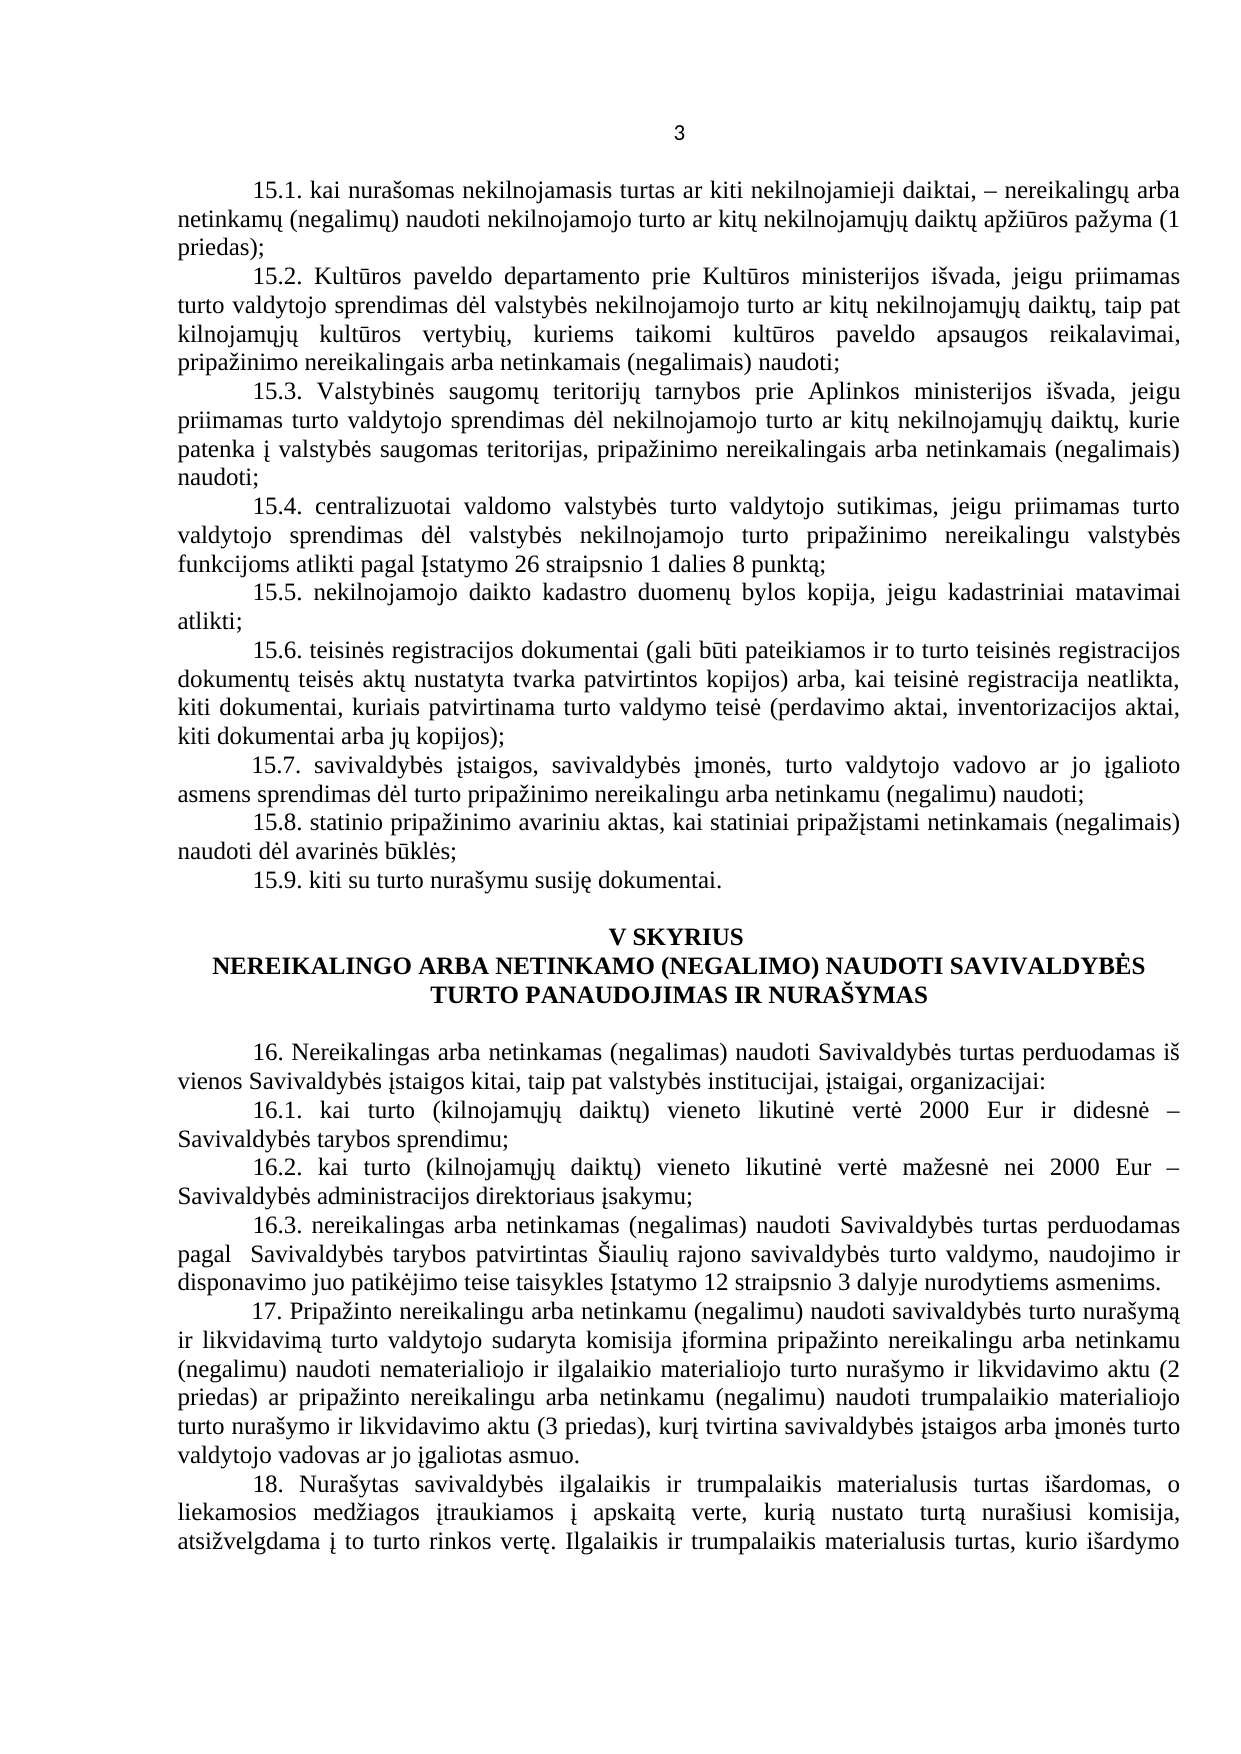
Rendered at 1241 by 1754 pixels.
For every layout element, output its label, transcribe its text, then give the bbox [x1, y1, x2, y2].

text 15.3. Valstybinės saugomų teritorijų tarnybos prie Aplinkos ministerijos išvada, jeigu priimamas turto valdytojo sprendimas dėl nekilnojamojo turto ar kitų nekilnojamųjų daiktų, kurie patenka į valstybės saugomas teritorijas, pripažinimo nereikalingais arba netinkamais (negalimais) naudoti; [177, 376, 1181, 491]
text 15.6. teisinės registracijos dokumentai (gali būti pateikiamos ir to turto teisinės registracijos dokumentų teisės aktų nustatyta tvarka patvirtintos kopijos) arba, kai teisinė registracija neatlikta, kiti dokumentai, kuriais patvirtinama turto valdymo teisė (perdavimo aktai, inventorizacijos aktai, kiti dokumentai arba jų kopijos); [177, 635, 1181, 750]
text 15.1. kai nurašomas nekilnojamasis turtas ar kiti nekilnojamieji daiktai, – nereikalingų arba netinkamų (negalimų) naudoti nekilnojamojo turto ar kitų nekilnojamųjų daiktų apžiūros pažyma (1 priedas); [177, 175, 1181, 261]
text 17. Pripažinto nereikalingu arba netinkamu (negalimu) naudoti savivaldybės turto nurašymą ir likvidavimą turto valdytojo sudaryta komisija įformina pripažinto nereikalingu arba netinkamu (negalimu) naudoti nematerialiojo ir ilgalaikio materialiojo turto nurašymo ir likvidavimo aktu (2 priedas) ar pripažinto nereikalingu arba netinkamu (negalimu) naudoti trumpalaikio materialiojo turto nurašymo ir likvidavimo aktu (3 priedas), kurį tvirtina savivaldybės įstaigos arba įmonės turto valdytojo vadovas ar jo įgaliotas asmuo. [177, 1296, 1181, 1469]
text 16.3. nereikalingas arba netinkamas (negalimas) naudoti Savivaldybės turtas perduodamas pagal Savivaldybės tarybos patvirtintas Šiaulių rajono savivaldybės turto valdymo, naudojimo ir disponavimo juo patikėjimo teise taisykles Įstatymo 12 straipsnio 3 dalyje nurodytiems asmenims. [177, 1210, 1181, 1296]
text 15.7. savivaldybės įstaigos, savivaldybės įmonės, turto valdytojo vadovo ar jo įgalioto asmens sprendimas dėl turto pripažinimo nereikalingu arba netinkamu (negalimu) naudoti; [177, 750, 1181, 807]
text 15.2. Kultūros paveldo departamento prie Kultūros ministerijos išvada, jeigu priimamas turto valdytojo sprendimas dėl valstybės nekilnojamojo turto ar kitų nekilnojamųjų daiktų, taip pat kilnojamųjų kultūros vertybių, kuriems taikomi kultūros paveldo apsaugos reikalavimai, pripažinimo nereikalingais arba netinkamais (negalimais) naudoti; [177, 261, 1181, 376]
text 16. Nereikalingas arba netinkamas (negalimas) naudoti Savivaldybės turtas perduodamas iš vienos Savivaldybės įstaigos kitai, taip pat valstybės institucijai, įstaigai, organizacijai: [177, 1037, 1181, 1095]
text V SKYRIUS [177, 922, 1181, 951]
text 16.1. kai turto (kilnojamųjų daiktų) vieneto likutinė vertė 2000 Eur ir didesnė – Savivaldybės tarybos sprendimu; [177, 1095, 1181, 1152]
text NEREIKALINGO ARBA NETINKAMO (NEGALIMO) NAUDOTI SAVIVALDYBĖS TURTO PANAUDOJIMAS IR NURAŠYMAS [177, 951, 1181, 1009]
text 18. Nurašytas savivaldybės ilgalaikis ir trumpalaikis materialusis turtas išardomas, o liekamosios medžiagos įtraukiamos į apskaitą verte, kurią nustato turtą nurašiusi komisija, atsižvelgdama į to turto rinkos vertę. Ilgalaikis ir trumpalaikis materialusis turtas, kurio išardymo [177, 1469, 1181, 1555]
text 16.2. kai turto (kilnojamųjų daiktų) vieneto likutinė vertė mažesnė nei 2000 Eur – Savivaldybės administracijos direktoriaus įsakymu; [177, 1152, 1181, 1210]
text 15.5. nekilnojamojo daikto kadastro duomenų bylos kopija, jeigu kadastriniai matavimai atlikti; [177, 577, 1181, 635]
text 15.4. centralizuotai valdomo valstybės turto valdytojo sutikimas, jeigu priimamas turto valdytojo sprendimas dėl valstybės nekilnojamojo turto pripažinimo nereikalingu valstybės funkcijoms atlikti pagal Įstatymo 26 straipsnio 1 dalies 8 punktą; [177, 491, 1181, 577]
text 15.8. statinio pripažinimo avariniu aktas, kai statiniai pripažįstami netinkamais (negalimais) naudoti dėl avarinės būklės; [177, 807, 1181, 865]
text 15.9. kiti su turto nurašymu susiję dokumentai. [177, 865, 1181, 894]
